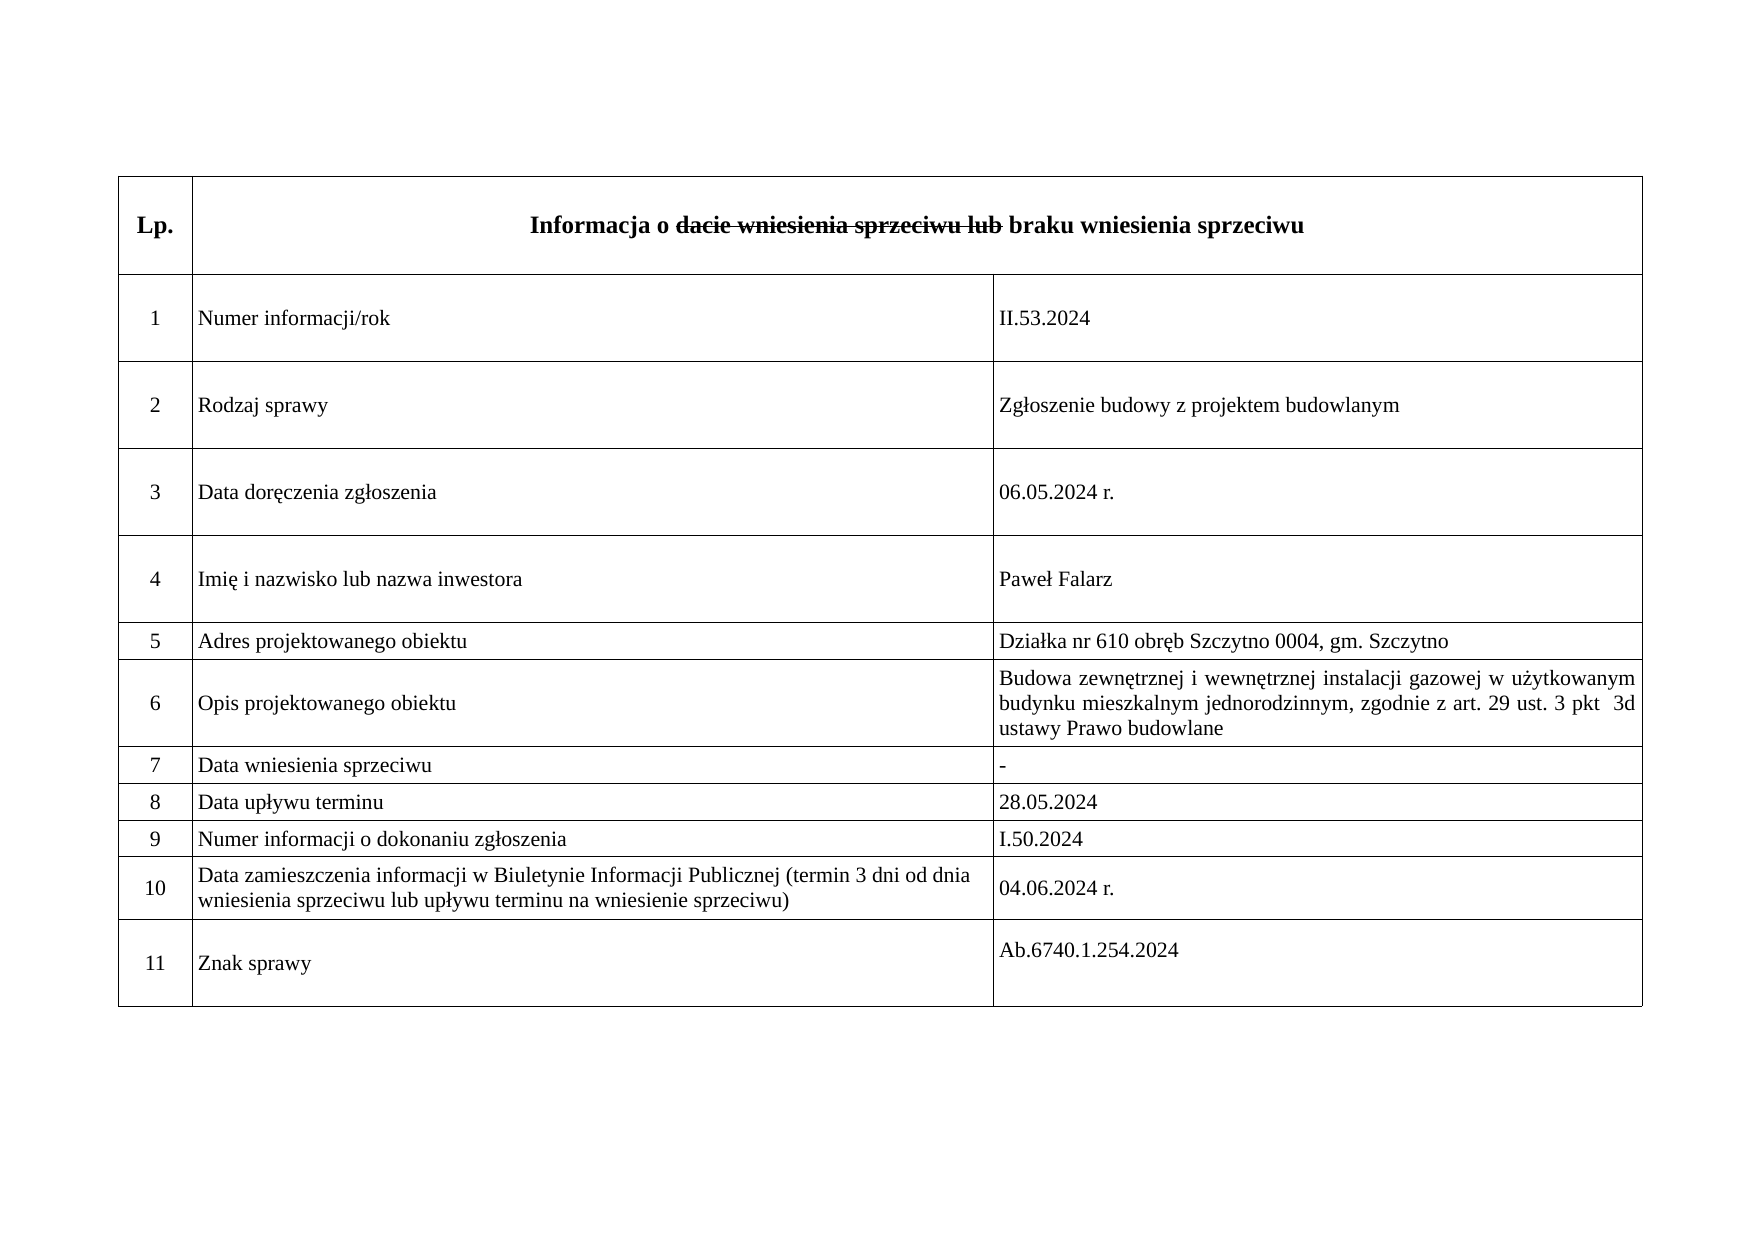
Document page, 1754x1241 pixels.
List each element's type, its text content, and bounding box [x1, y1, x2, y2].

table_header Informacja o dacie wniesienia sprzeciwu lub braku wniesienia sprzeciwu [193, 177, 1642, 273]
table_cell Numer informacji/rok [193, 275, 993, 361]
table_cell Znak sprawy [193, 920, 993, 1006]
table_cell II.53.2024 [994, 275, 1642, 361]
table_cell Data wniesienia sprzeciwu [193, 747, 993, 783]
table_cell 2 [119, 362, 192, 448]
table_cell Rodzaj sprawy [193, 362, 993, 448]
table_cell 3 [119, 449, 192, 535]
table_cell 6 [119, 660, 192, 746]
table_cell Adres projektowanego obiektu [193, 623, 993, 659]
table_cell 7 [119, 747, 192, 783]
table_cell Budowa zewnętrznej i wewnętrznej instalacji gazowej w użytkowanym budynku mieszkalnym jednorodzinnym, zgodnie z art. 29 ust. 3 pkt 3d ustawy Prawo budowlane [994, 660, 1642, 746]
table_cell Opis projektowanego obiektu [193, 660, 993, 746]
table_cell 10 [119, 857, 192, 918]
table_cell 5 [119, 623, 192, 659]
table_cell 06.05.2024 r. [994, 449, 1642, 535]
table_cell 04.06.2024 r. [994, 857, 1642, 918]
table_cell Paweł Falarz [994, 536, 1642, 622]
table_cell Data zamieszczenia informacji w Biuletynie Informacji Publicznej (termin 3 dni od dnia wniesienia sprzeciwu lub upływu terminu na wniesienie sprzeciwu) [193, 857, 993, 918]
table_cell Ab.6740.1.254.2024 [994, 920, 1642, 1006]
table_cell 9 [119, 821, 192, 856]
table_cell Numer informacji o dokonaniu zgłoszenia [193, 821, 993, 856]
table_cell 8 [119, 784, 192, 820]
table_cell - [994, 747, 1642, 783]
table_cell Data doręczenia zgłoszenia [193, 449, 993, 535]
table_cell Działka nr 610 obręb Szczytno 0004, gm. Szczytno [994, 623, 1642, 659]
table_cell Data upływu terminu [193, 784, 993, 820]
table_cell Imię i nazwisko lub nazwa inwestora [193, 536, 993, 622]
table_cell 28.05.2024 [994, 784, 1642, 820]
table_cell I.50.2024 [994, 821, 1642, 856]
table_cell Zgłoszenie budowy z projektem budowlanym [994, 362, 1642, 448]
table_cell 1 [119, 275, 192, 361]
table_cell 4 [119, 536, 192, 622]
table_cell 11 [119, 920, 192, 1006]
table_header Lp. [119, 177, 192, 273]
